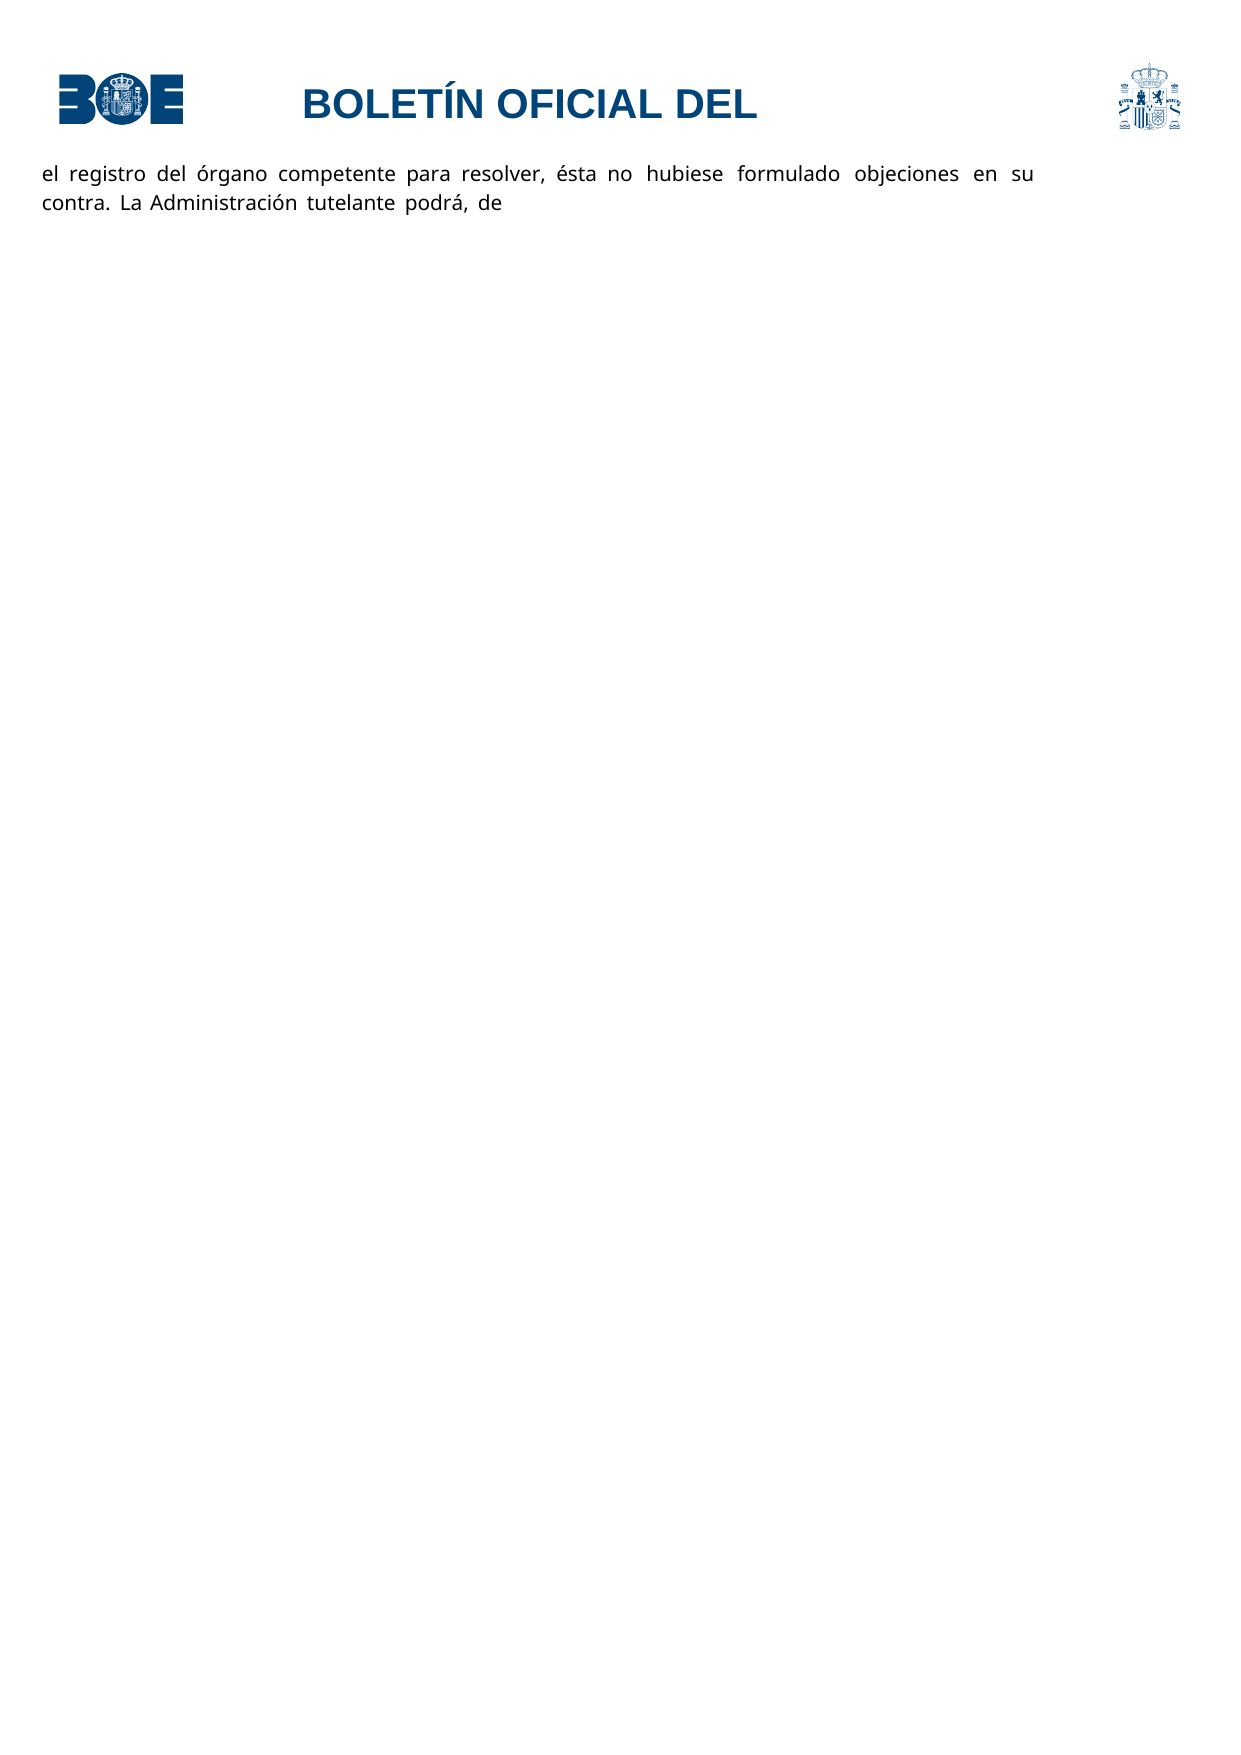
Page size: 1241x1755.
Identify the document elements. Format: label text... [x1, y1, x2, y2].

list el registro del órgano competente para resolver, ésta no hubiese formulado objeciones en su contra. La Administración tutelante podrá, de [42, 159, 1034, 216]
